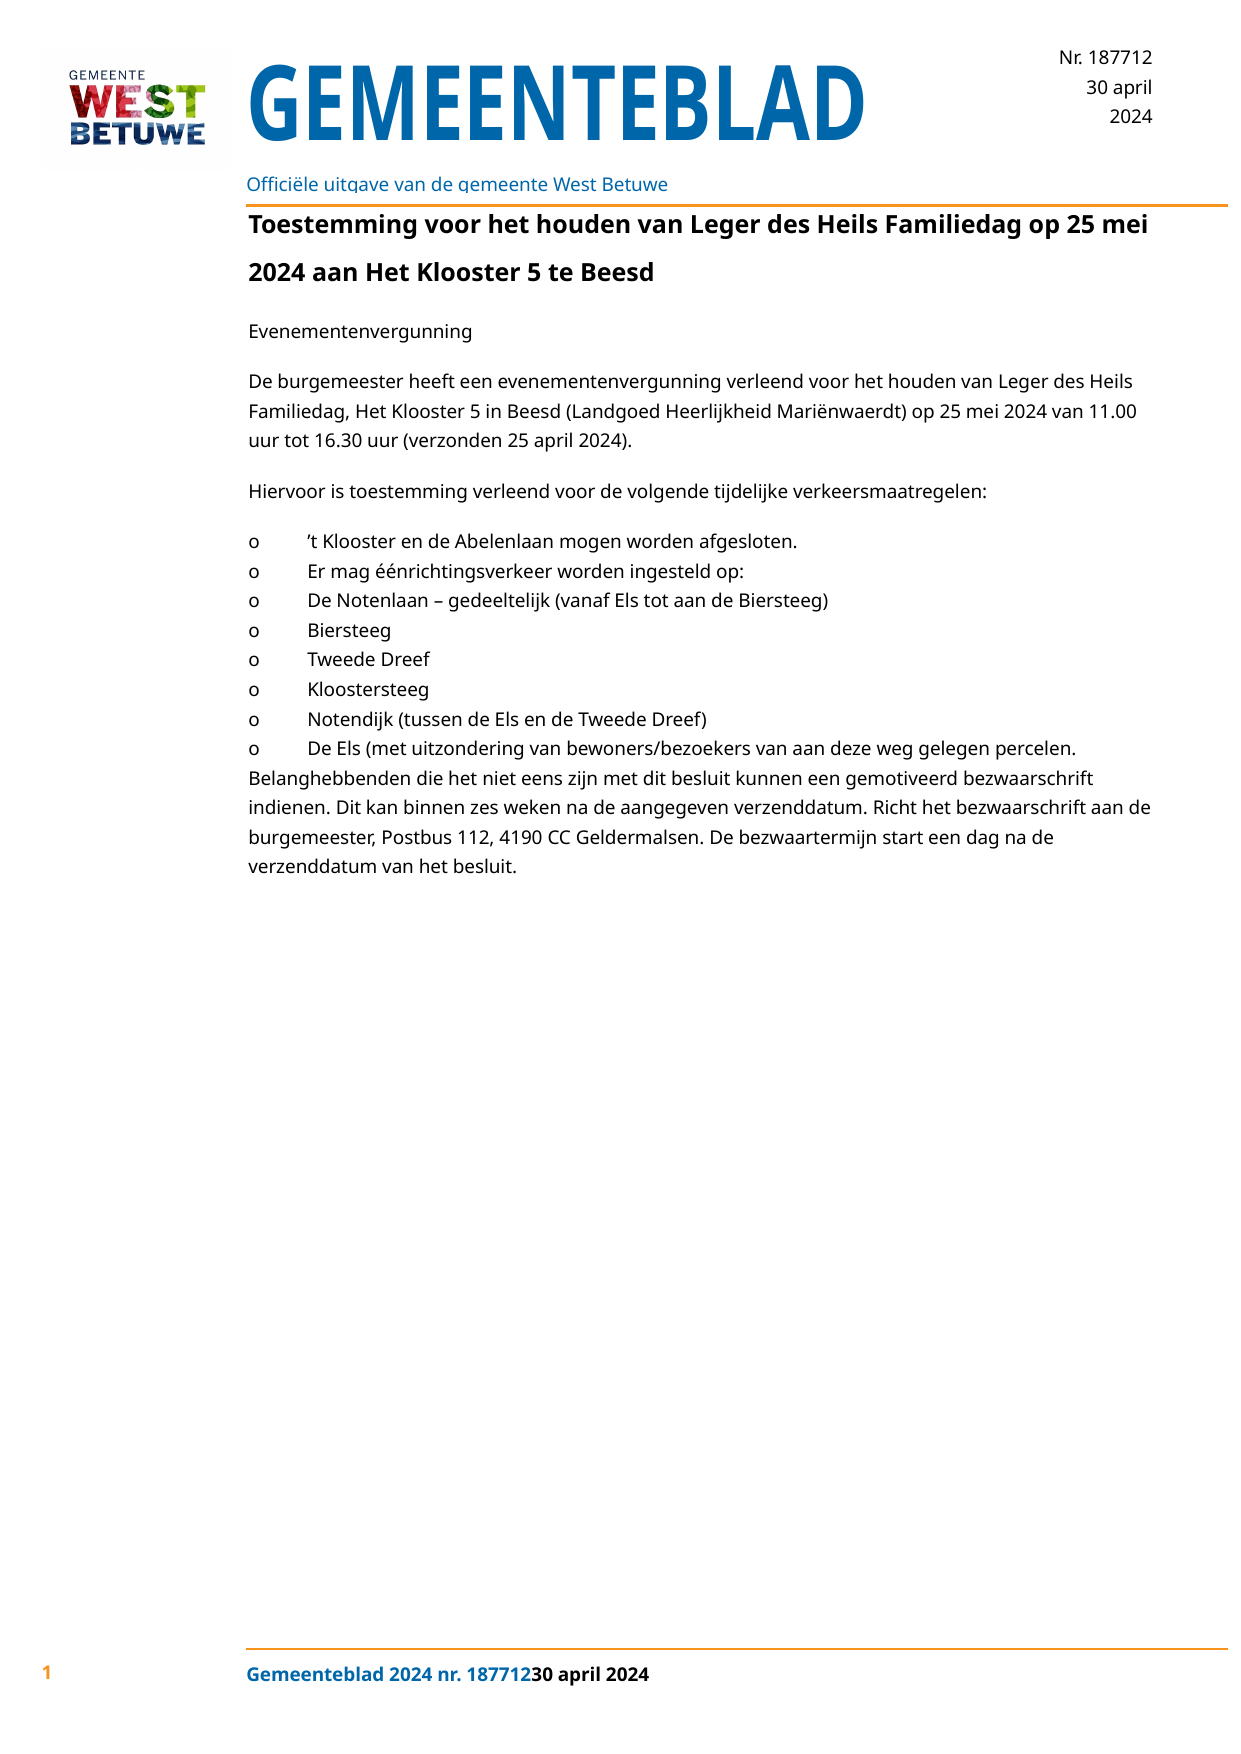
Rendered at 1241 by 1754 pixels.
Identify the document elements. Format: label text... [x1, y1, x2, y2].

text Hiervoor is toestemming verleend voor de volgende tijdelijke verkeersmaatregelen: [248, 478, 1152, 504]
text Evenementenvergunning [248, 318, 1152, 344]
text Belanghebbenden die het niet eens zijn met dit besluit kunnen een gemotiveerd bezwaarschrift indienen. Dit kan binnen zes weken na de aangegeven verzenddatum. Richt het bezwaarschrift aan de burgemeester, Postbus 112, 4190 CC Geldermalsen. De bezwaartermijn start een dag na de verzenddatum van het besluit. [248, 765, 1152, 879]
list Biersteeg [248, 617, 1152, 643]
list De Els (met uitzondering van bewoners/bezoekers van aan deze weg gelegen percelen. [248, 735, 1152, 761]
list Kloostersteeg [248, 676, 1152, 702]
list Er mag éénrichtingsverkeer worden ingesteld op: [248, 558, 1152, 584]
list Tweede Dreef [248, 647, 1152, 672]
list ’t Klooster en de Abelenlaan mogen worden afgesloten. [248, 528, 1152, 554]
text De burgemeester heeft een evenementenvergunning verleend voor het houden van Leger des Heils Familiedag, Het Klooster 5 in Beesd (Landgoed Heerlijkheid Mariënwaerdt) op 25 mei 2024 van 11.00 uur tot 16.30 uur (verzonden 25 april 2024). [248, 368, 1152, 453]
picture [41, 47, 231, 172]
list De Notenlaan – gedeeltelijk (vanaf Els tot aan de Biersteeg) [248, 587, 1152, 613]
list Notendijk (tussen de Els en de Tweede Dreef) [248, 706, 1152, 732]
text Toestemming voor het houden van Leger des Heils Familiedag op 25 mei 2024 aan Het Klooster 5 te Beesd [248, 207, 1152, 288]
